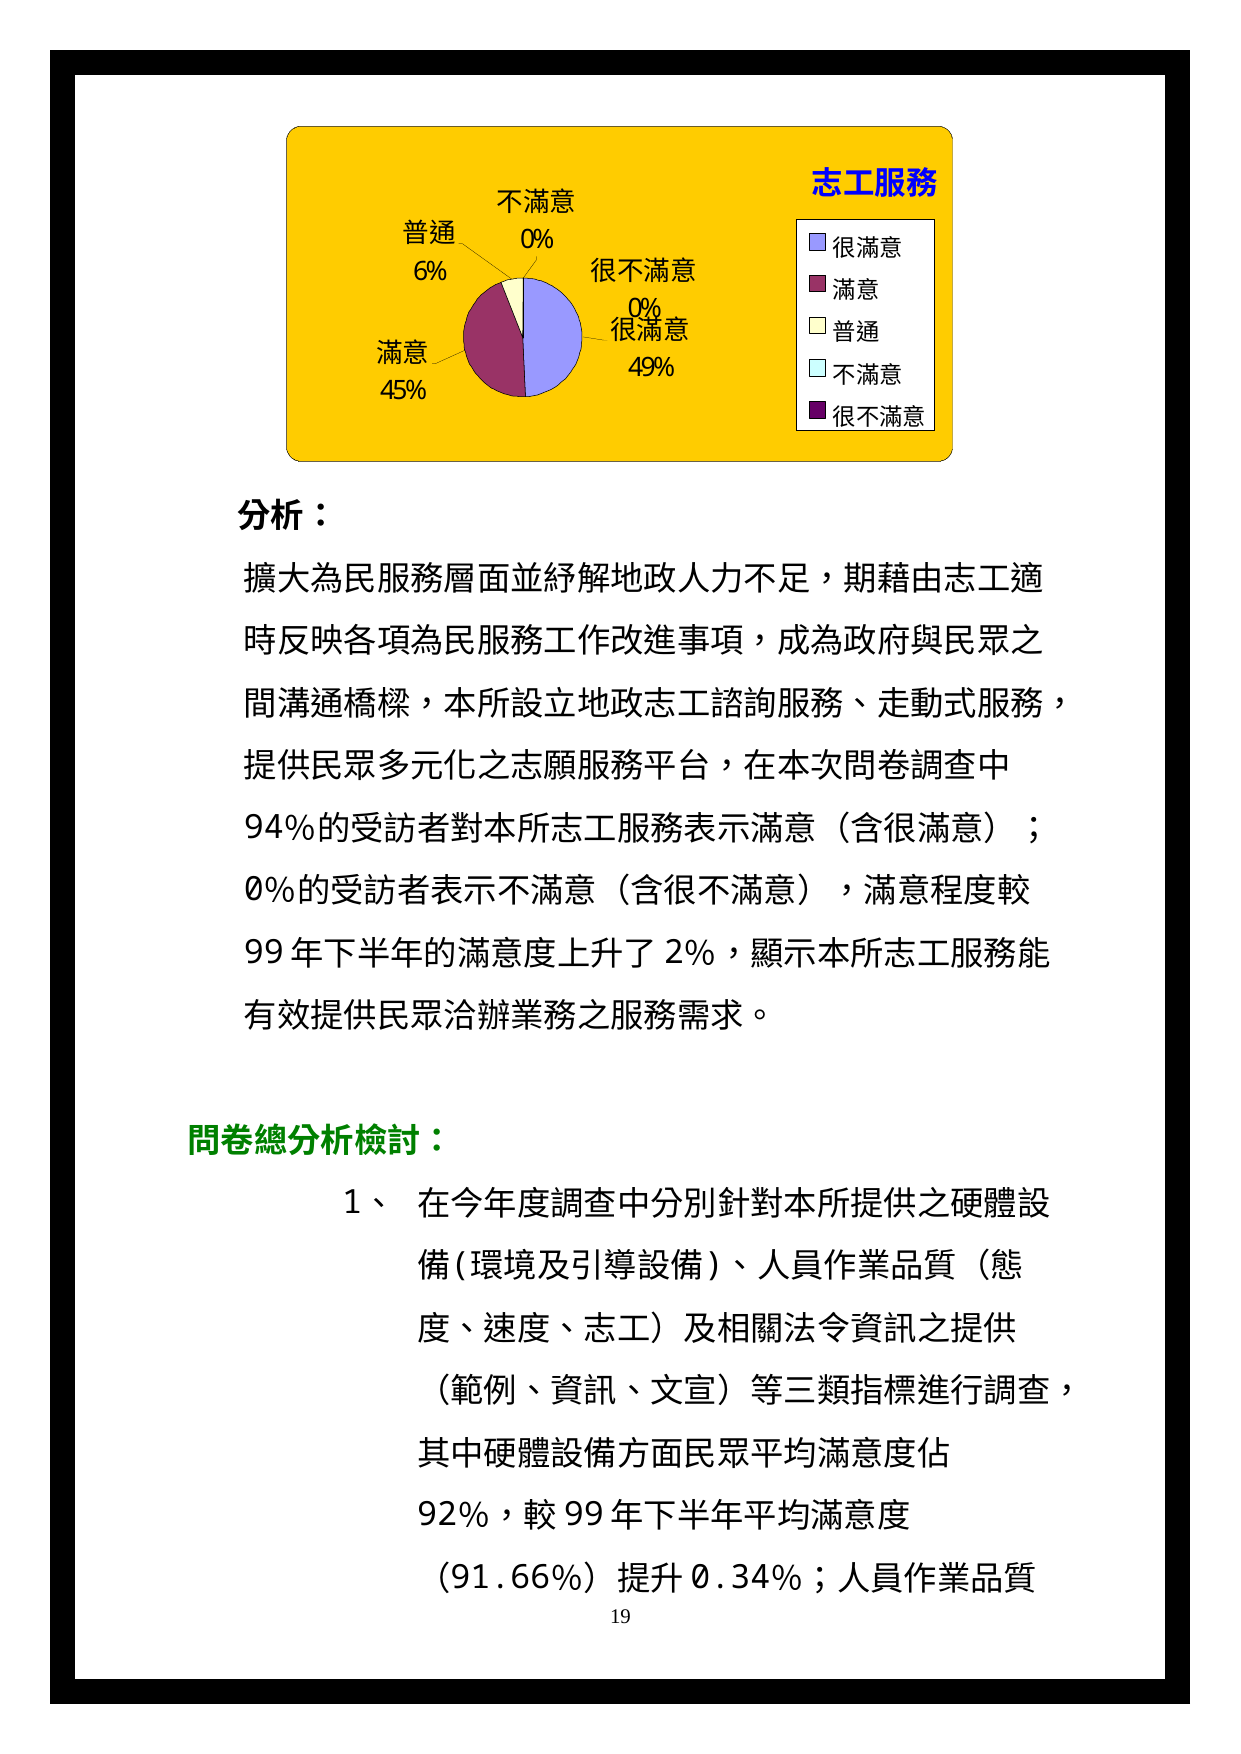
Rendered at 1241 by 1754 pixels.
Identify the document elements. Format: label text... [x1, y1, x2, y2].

text 分析： [237, 471, 1053, 534]
text 擴大為民服務層面並紓解地政人力不足，期藉由志工適時反映各項為民服務工作改進事項，成為政府與民眾之間溝通橋樑，本所設立地政志工諮詢服務、走動式服務，提供民眾多元化之志願服務平台，在本次問卷調查中94％的受訪者對本所志工服務表示滿意（含很滿意）；0％的受訪者表示不滿意（含很不滿意），滿意程度較99年下半年的滿意度上升了2％，顯示本所志工服務能有效提供民眾洽辦業務之服務需求。 [243, 534, 1053, 1034]
list 在今年度調查中分別針對本所提供之硬體設備(環境及引導設備)、人員作業品質（態度、速度、志工）及相關法令資訊之提供（範例、資訊、文宣）等三類指標進行調查，其中硬體設備方面民眾平均滿意度佔92％，較99年下半年平均滿意度（91.66％）提升0.34％；人員作業品質方面民眾平均滿意度佔94％，較99年下半年平均滿意度（92％）提升2％；相關法令資訊之提供方面民眾平均滿意度佔89％，較99年下半年平均滿意度（87.33％）提升1.67％。 [342, 1159, 1053, 1596]
text 問卷總分析檢討： [187, 1096, 1053, 1159]
